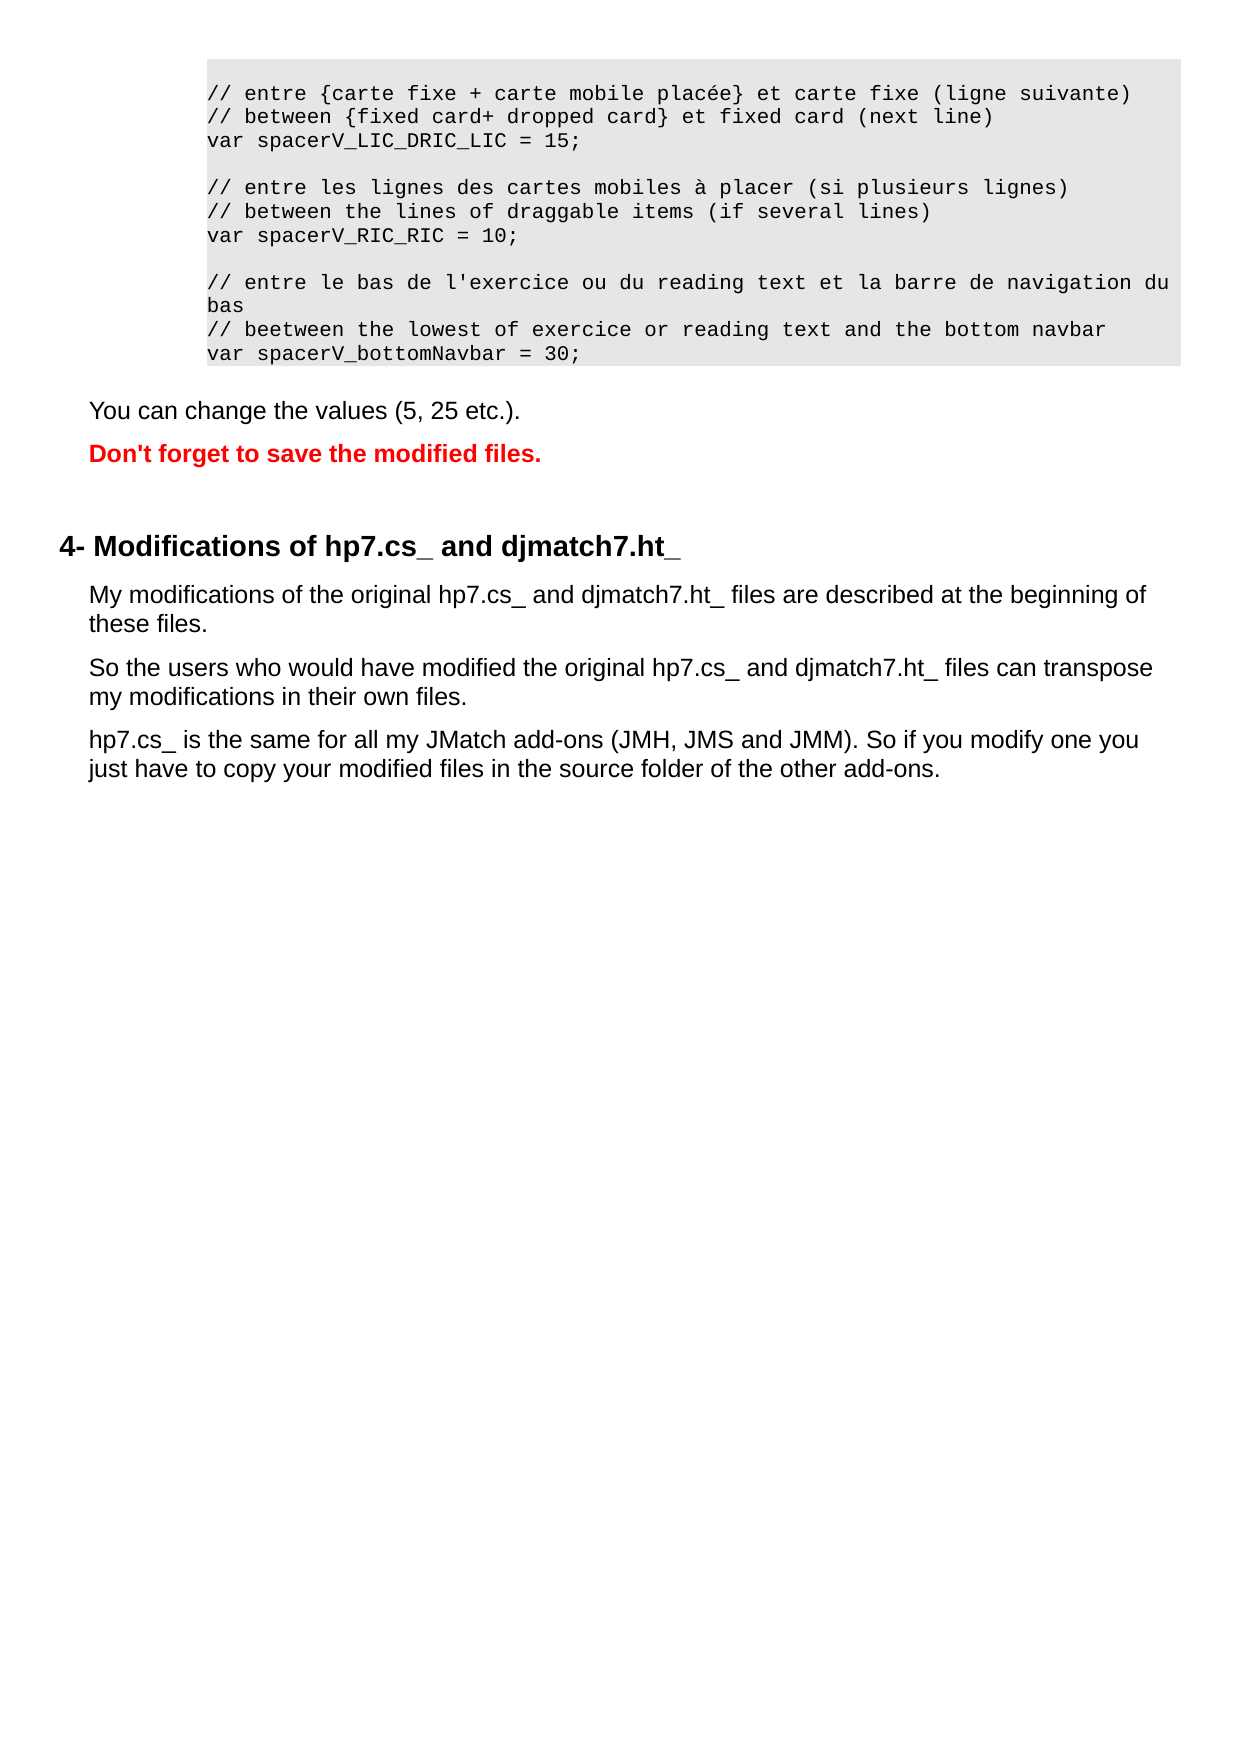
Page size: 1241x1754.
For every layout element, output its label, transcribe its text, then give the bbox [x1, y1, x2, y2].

text var spacerV_LIC_DRIC_LIC = 15; [207, 130, 1181, 154]
text // entre les lignes des cartes mobiles à placer (si plusieurs lignes) [207, 177, 1181, 201]
text // between {fixed card+ dropped card} et fixed card (next line) [207, 106, 1181, 130]
text So the users who would have modified the original hp7.cs_ and djmatch7.ht_ files can transpose my modifications in their own files. [88, 653, 1181, 710]
text hp7.cs_ is the same for all my JMatch add-ons (JMH, JMS and JMM). So if you modify one you just have to copy your modified files in the source folder of the other add-ons. [88, 725, 1181, 782]
text // entre le bas de l'exercice ou du reading text et la barre de navigation du bas [207, 272, 1181, 319]
text // beetween the lowest of exercice or reading text and the bottom navbar [207, 319, 1181, 343]
text var spacerV_RIC_RIC = 10; [207, 224, 1181, 248]
subtitle 4- Modifications of hp7.cs_ and djmatch7.ht_ [59, 529, 1181, 563]
text You can change the values (5, 25 etc.). [88, 396, 1181, 424]
text var spacerV_bottomNavbar = 30; [207, 343, 1181, 366]
text // entre {carte fixe + carte mobile placée} et carte fixe (ligne suivante) [207, 83, 1181, 106]
text // between the lines of draggable items (if several lines) [207, 201, 1181, 224]
text My modifications of the original hp7.cs_ and djmatch7.ht_ files are described at the beginning of these files. [88, 580, 1181, 638]
text Don't forget to save the modified files. [88, 439, 1181, 468]
